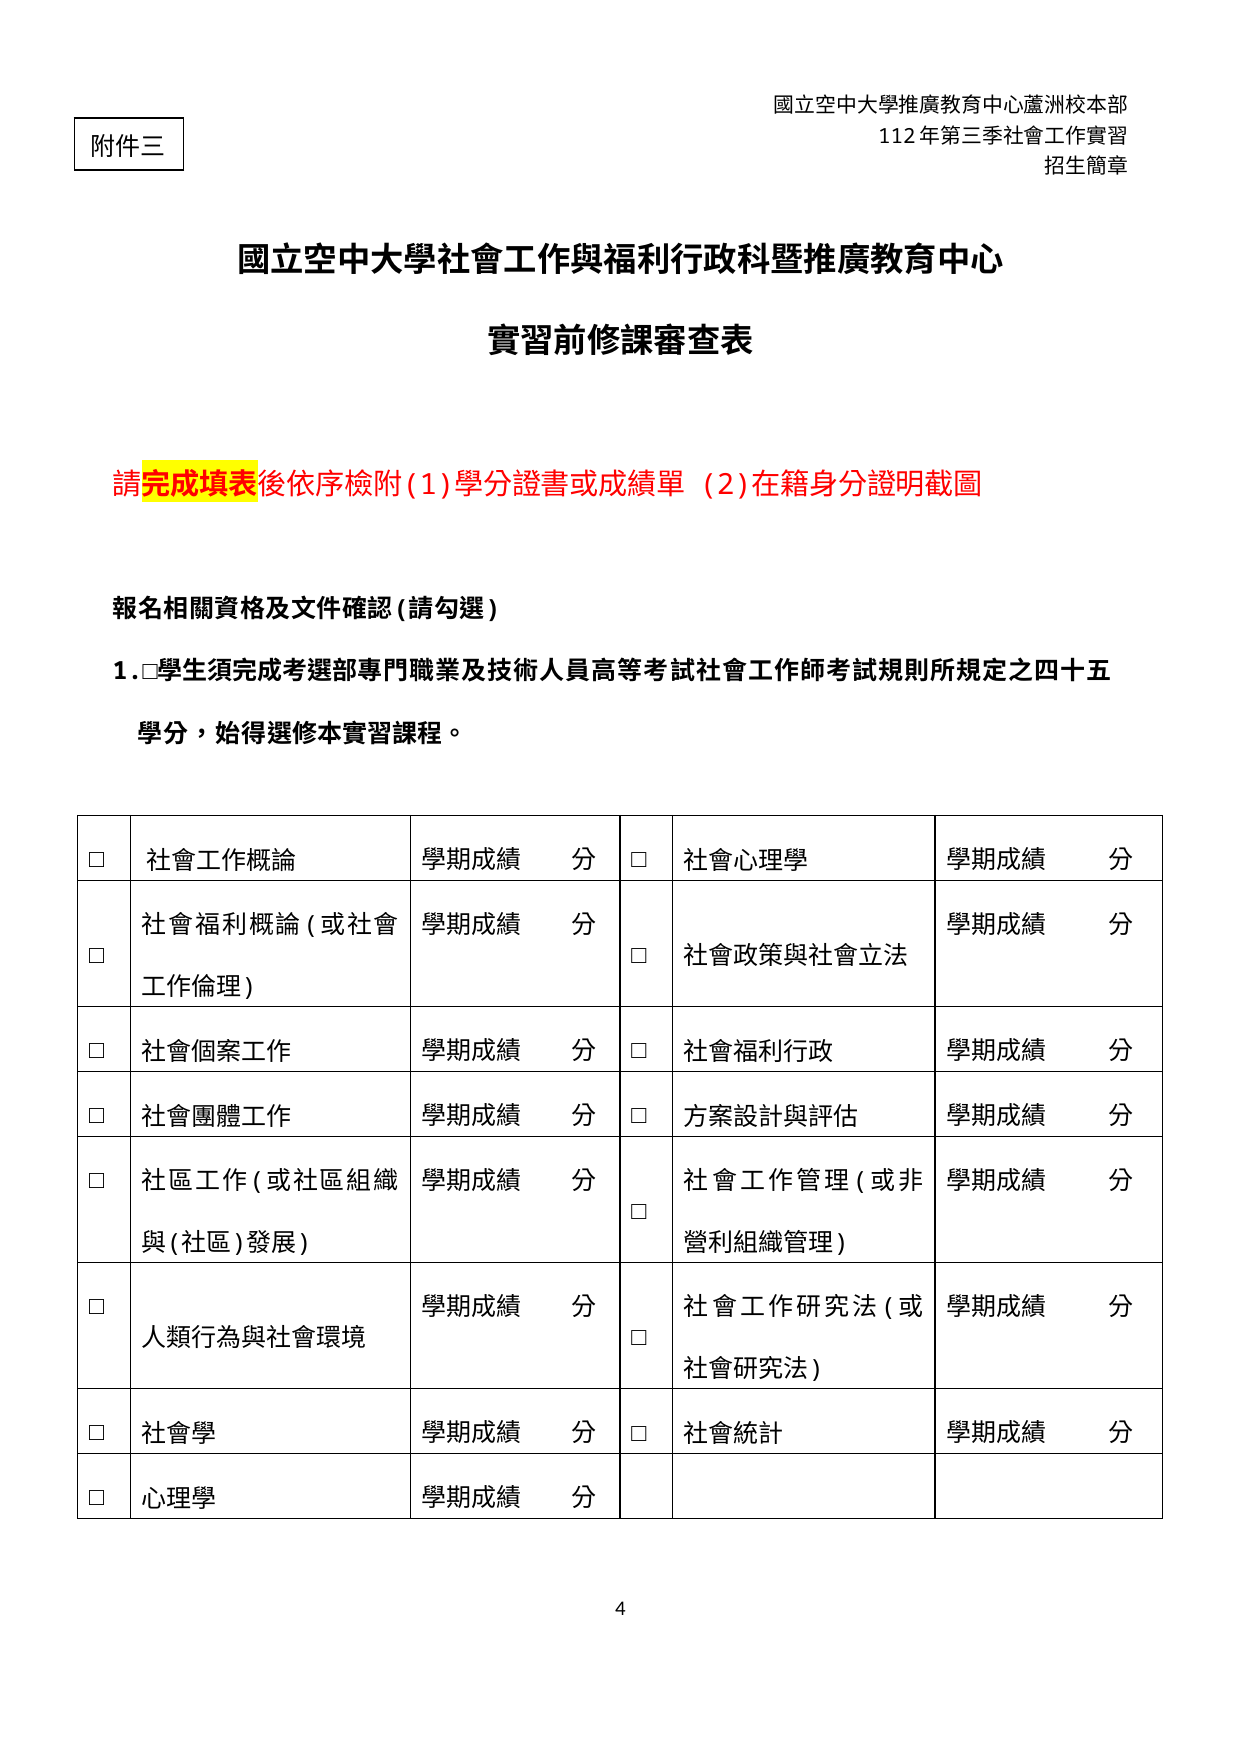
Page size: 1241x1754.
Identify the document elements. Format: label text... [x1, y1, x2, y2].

table_cell 社會工作管理(或非營利組織管理) [673, 1137, 934, 1262]
table_cell [621, 1454, 672, 1518]
table_cell □ [621, 1137, 672, 1262]
text [75, 119, 183, 169]
table_cell 社會工作研究法(或社會研究法) [673, 1263, 934, 1388]
text 附件三 [90, 126, 168, 162]
table_cell 學期成績 分 [411, 1007, 619, 1071]
table_cell 學期成績 分 [411, 1454, 619, 1518]
table_cell □ [621, 881, 672, 1006]
table_cell □ [78, 1137, 130, 1262]
text 1.□學生須完成考選部專門職業及技術人員高等考試社會工作師考試規則所規定之四十五學分，始得選修本實習課程。 [112, 627, 1128, 752]
table_cell 社區工作(或社區組織與(社區)發展) [131, 1137, 410, 1262]
table_cell 學期成績 分 [411, 1389, 619, 1453]
table_cell 學期成績 分 [936, 1389, 1162, 1453]
table_header 學期成績 分 [936, 816, 1162, 880]
table_cell 社會政策與社會立法 [673, 881, 934, 1006]
table_cell □ [78, 1389, 130, 1453]
table_cell □ [78, 1072, 130, 1136]
table_header □ [78, 816, 130, 880]
text 國立空中大學社會工作與福利行政科暨推廣教育中心 [112, 215, 1128, 277]
table_cell 社會團體工作 [131, 1072, 410, 1136]
table_cell 社會福利概論(或社會工作倫理) [131, 881, 410, 1006]
table_cell □ [621, 1072, 672, 1136]
table_cell 學期成績 分 [936, 1263, 1162, 1388]
table_cell □ [78, 1263, 130, 1388]
table_cell □ [621, 1389, 672, 1453]
table_cell 方案設計與評估 [673, 1072, 934, 1136]
table_cell □ [621, 1007, 672, 1071]
table_cell [673, 1454, 934, 1518]
table_cell 學期成績 分 [411, 1137, 619, 1262]
text 實習前修課審查表 [112, 296, 1128, 358]
table_cell □ [78, 1454, 130, 1518]
table_cell 學期成績 分 [936, 1137, 1162, 1262]
table_cell [936, 1454, 1162, 1518]
table_cell □ [78, 1007, 130, 1071]
text 請完成填表後依序檢附(1)學分證書或成績單 (2)在籍身分證明截圖 [112, 440, 1128, 502]
table_cell □ [78, 881, 130, 1006]
table_cell □ [621, 1263, 672, 1388]
table_cell 社會統計 [673, 1389, 934, 1453]
table_header 社會工作概論 [131, 816, 410, 880]
subtitle 報名相關資格及文件確認(請勾選) [112, 565, 1128, 627]
table_cell 社會個案工作 [131, 1007, 410, 1071]
table_header □ [621, 816, 672, 880]
table_cell 學期成績 分 [936, 881, 1162, 1006]
table_cell 學期成績 分 [411, 1263, 619, 1388]
table_cell 人類行為與社會環境 [131, 1263, 410, 1388]
table_cell 學期成績 分 [411, 881, 619, 1006]
table_cell 社會福利行政 [673, 1007, 934, 1071]
table_header 社會心理學 [673, 816, 934, 880]
table_cell 學期成績 分 [411, 1072, 619, 1136]
table_cell 學期成績 分 [936, 1072, 1162, 1136]
table_header 學期成績 分 [411, 816, 619, 880]
table_cell 學期成績 分 [936, 1007, 1162, 1071]
table_cell 社會學 [131, 1389, 410, 1453]
table_cell 心理學 [131, 1454, 410, 1518]
